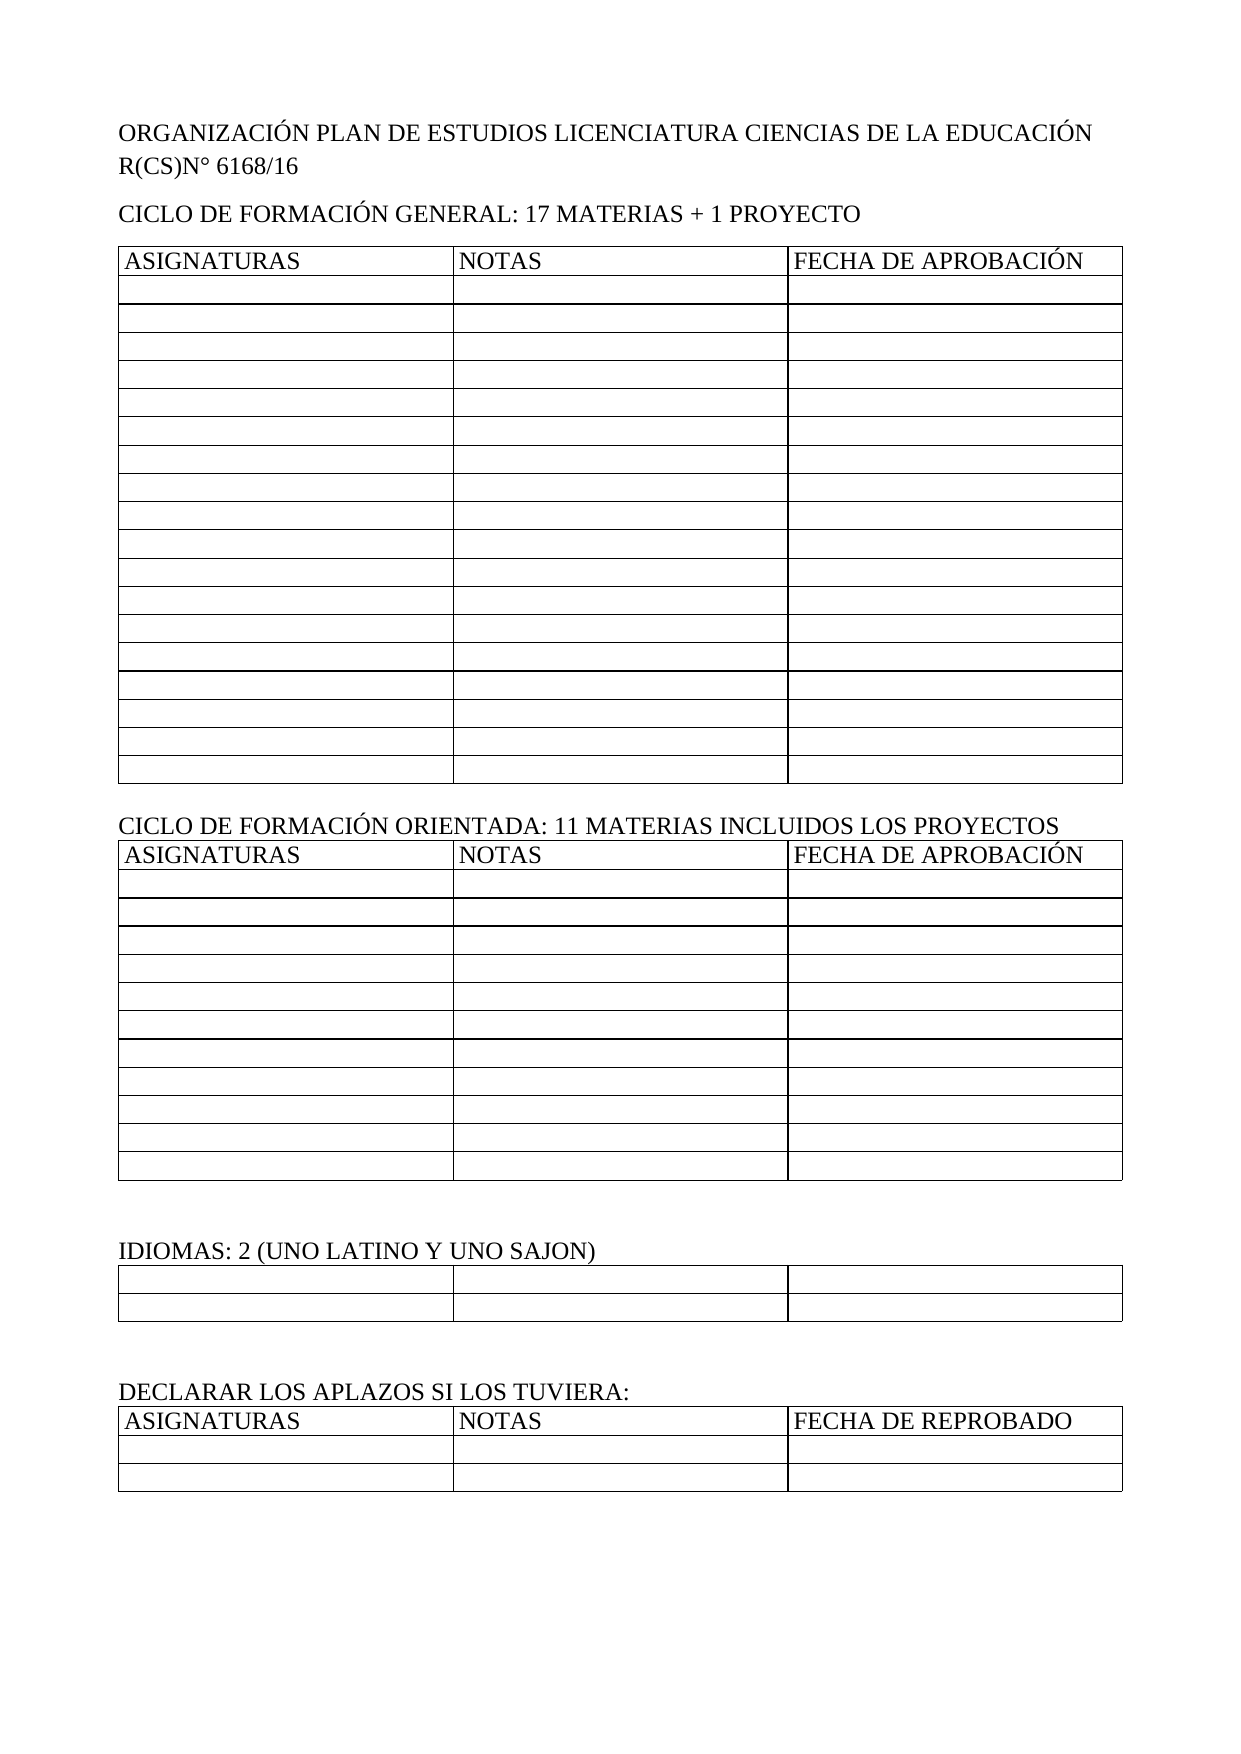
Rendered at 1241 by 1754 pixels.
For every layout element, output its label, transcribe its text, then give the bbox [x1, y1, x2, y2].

table_cell [454, 672, 787, 699]
table_cell [119, 643, 453, 670]
table_cell [119, 502, 453, 529]
table_cell [789, 700, 1122, 727]
table_header FECHA DE APROBACIÓN [789, 247, 1122, 275]
table_cell [789, 927, 1122, 954]
table_cell [119, 756, 453, 783]
table_cell [119, 474, 453, 501]
table_cell [454, 559, 787, 586]
table_cell [119, 955, 453, 982]
table_cell [454, 1464, 787, 1491]
table_header ASIGNATURAS [119, 1407, 453, 1435]
table_cell [119, 1294, 453, 1321]
table_cell [454, 587, 787, 614]
table_cell [789, 955, 1122, 982]
table_cell [454, 983, 787, 1010]
table_cell [789, 870, 1122, 897]
table_cell [789, 1096, 1122, 1123]
table_cell [454, 1011, 787, 1038]
table_cell [454, 643, 787, 670]
table_cell [119, 276, 453, 303]
table_cell [119, 983, 453, 1010]
table_cell [119, 1152, 453, 1180]
table_cell [454, 1436, 787, 1463]
table_cell [119, 927, 453, 954]
table_cell [454, 276, 787, 303]
table_cell [789, 559, 1122, 586]
table_cell [454, 1294, 787, 1321]
table_cell [454, 1068, 787, 1095]
table_cell [789, 728, 1122, 755]
table_cell [119, 530, 453, 558]
table_cell [119, 1068, 453, 1095]
table_cell [454, 955, 787, 982]
table_cell [789, 502, 1122, 529]
table_cell [119, 1040, 453, 1067]
table_cell [119, 1464, 453, 1491]
table_cell [454, 870, 787, 897]
text CICLO DE FORMACIÓN ORIENTADA: 11 MATERIAS INCLUIDOS LOS PROYECTOS [118, 811, 1122, 840]
table_cell [789, 756, 1122, 783]
table_cell [119, 1096, 453, 1123]
table_cell [789, 417, 1122, 445]
text CICLO DE FORMACIÓN GENERAL: 17 MATERIAS + 1 PROYECTO [118, 199, 1122, 227]
table_cell [454, 530, 787, 558]
table_cell [119, 899, 453, 925]
table_cell [789, 1068, 1122, 1095]
table_cell [789, 474, 1122, 501]
table_cell [789, 1152, 1122, 1180]
table_header [789, 1266, 1122, 1293]
table_cell [119, 1011, 453, 1038]
table_cell [789, 615, 1122, 642]
table_cell [454, 474, 787, 501]
table_cell [119, 389, 453, 416]
table_cell [119, 1124, 453, 1151]
table_cell [119, 305, 453, 332]
table_cell [454, 333, 787, 360]
table_cell [119, 700, 453, 727]
table_cell [454, 615, 787, 642]
text IDIOMAS: 2 (UNO LATINO Y UNO SAJON) [118, 1236, 1122, 1264]
table_header NOTAS [454, 247, 787, 275]
table_cell [119, 587, 453, 614]
table_header NOTAS [454, 841, 787, 869]
table_cell [789, 1464, 1122, 1491]
table_cell [119, 559, 453, 586]
table_cell [454, 361, 787, 388]
table_cell [454, 1124, 787, 1151]
table_header [454, 1266, 787, 1293]
table_cell [789, 389, 1122, 416]
table_header FECHA DE REPROBADO [789, 1407, 1122, 1435]
text ORGANIZACIÓN PLAN DE ESTUDIOS LICENCIATURA CIENCIAS DE LA EDUCACIÓN R(CS)N° 6168/16 [118, 118, 1122, 180]
table_cell [454, 305, 787, 332]
table_cell [454, 1096, 787, 1123]
table_cell [119, 1436, 453, 1463]
table_cell [789, 333, 1122, 360]
table_cell [789, 1040, 1122, 1067]
table_cell [454, 927, 787, 954]
table_cell [454, 446, 787, 473]
table_cell [789, 587, 1122, 614]
table_cell [454, 1152, 787, 1180]
table_cell [454, 417, 787, 445]
table_cell [454, 728, 787, 755]
table_cell [454, 502, 787, 529]
table_cell [789, 1436, 1122, 1463]
table_cell [454, 700, 787, 727]
table_cell [119, 728, 453, 755]
table_cell [789, 276, 1122, 303]
table_header NOTAS [454, 1407, 787, 1435]
table_cell [119, 446, 453, 473]
table_cell [119, 672, 453, 699]
table_cell [119, 615, 453, 642]
table_header ASIGNATURAS [119, 247, 453, 275]
table_cell [454, 1040, 787, 1067]
table_cell [789, 672, 1122, 699]
table_cell [789, 305, 1122, 332]
table_cell [789, 446, 1122, 473]
table_cell [789, 899, 1122, 925]
table_cell [789, 643, 1122, 670]
table_cell [789, 983, 1122, 1010]
table_cell [789, 1294, 1122, 1321]
table_header [119, 1266, 453, 1293]
table_cell [119, 870, 453, 897]
table_header ASIGNATURAS [119, 841, 453, 869]
table_cell [789, 1011, 1122, 1038]
table_cell [119, 333, 453, 360]
text DECLARAR LOS APLAZOS SI LOS TUVIERA: [118, 1377, 1122, 1406]
table_cell [454, 899, 787, 925]
table_cell [789, 530, 1122, 558]
table_header FECHA DE APROBACIÓN [789, 841, 1122, 869]
table_cell [119, 361, 453, 388]
table_cell [454, 756, 787, 783]
table_cell [454, 389, 787, 416]
table_cell [789, 361, 1122, 388]
table_cell [789, 1124, 1122, 1151]
table_cell [119, 417, 453, 445]
